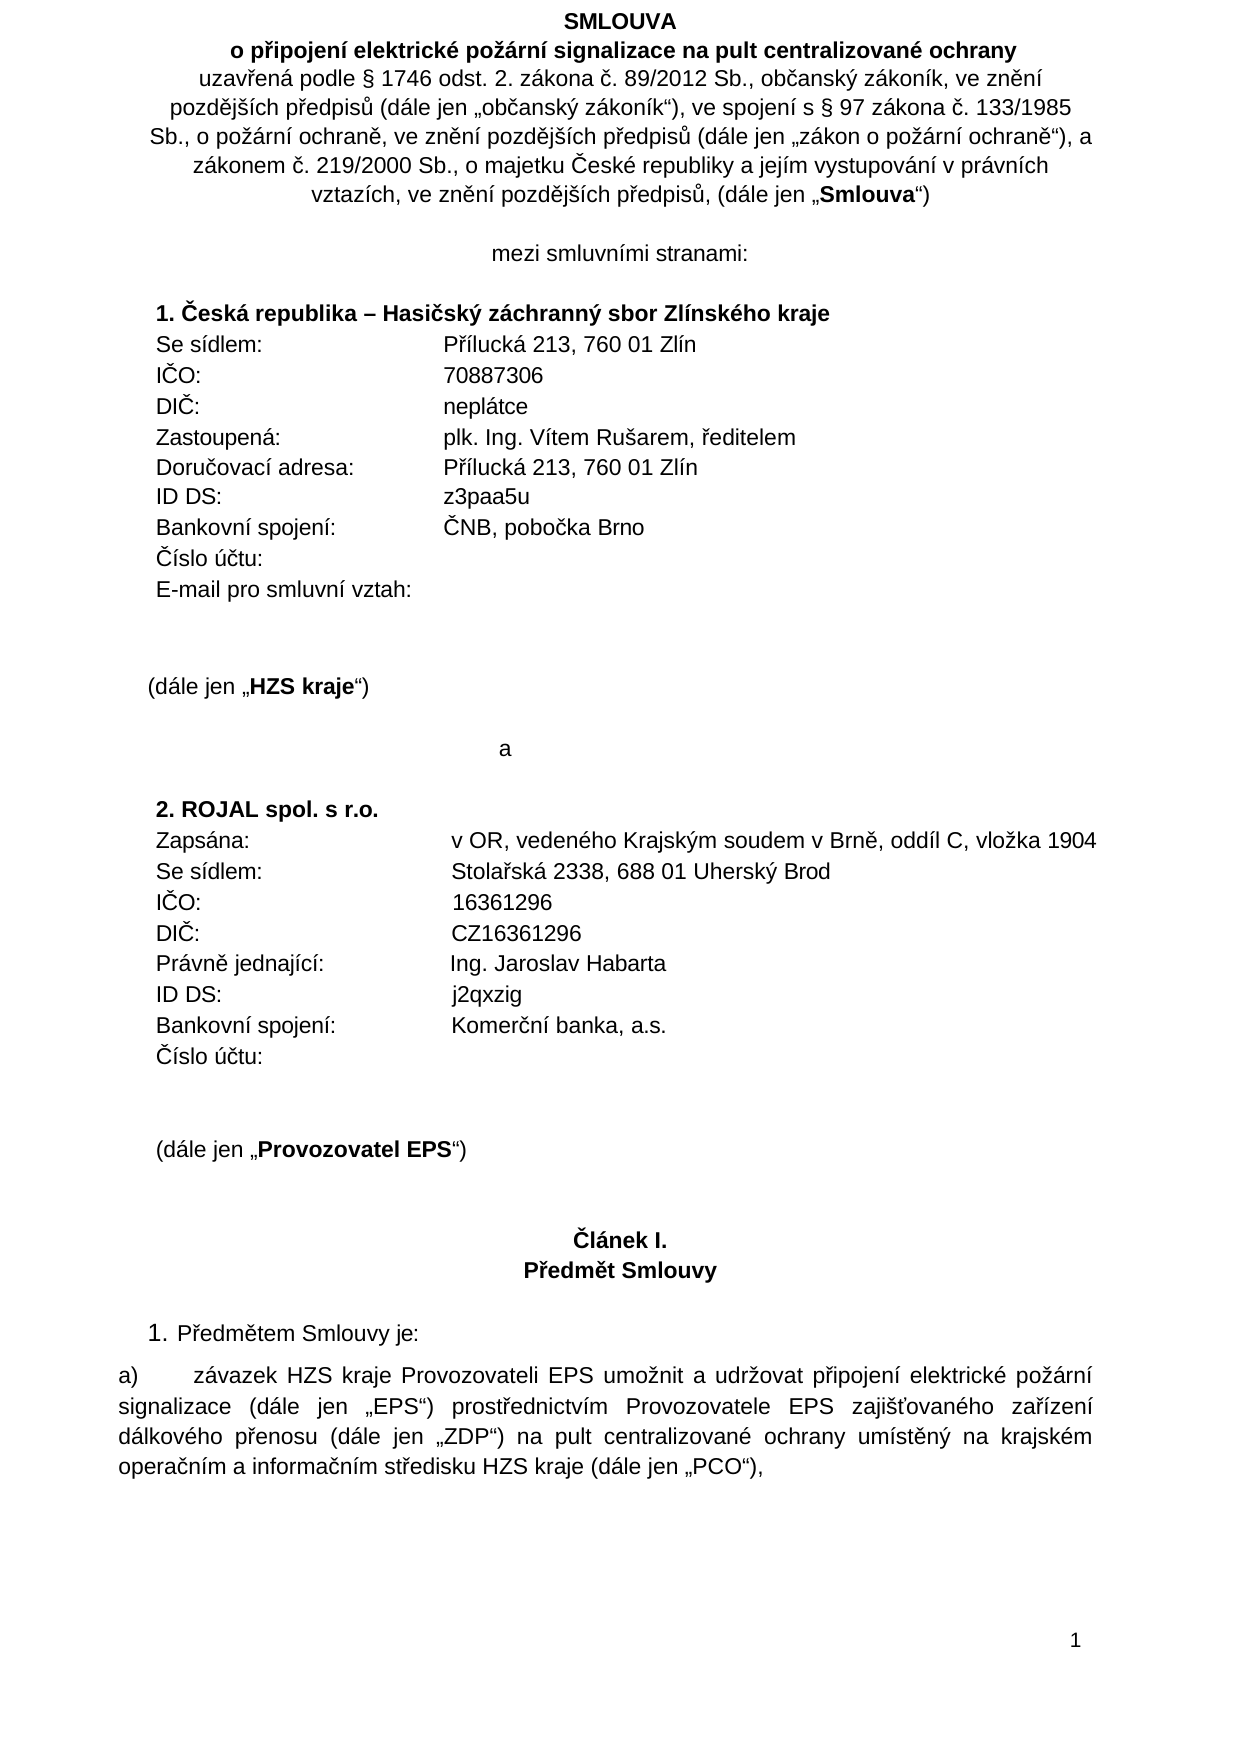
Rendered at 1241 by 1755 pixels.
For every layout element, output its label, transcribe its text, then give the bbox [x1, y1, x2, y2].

text Číslo účtu: [156, 545, 413, 571]
list ROJAL spol. s r.o. [156, 796, 1108, 823]
text a [118, 734, 893, 761]
text Právně jednající: Ing. Jaroslav Habarta [156, 950, 1108, 977]
list Česká republika – Hasičský záchranný sbor Zlínského kraje [156, 300, 1108, 326]
subtitle SMLOUVA [139, 8, 1102, 35]
text (dále jen „HZS kraje“) [147, 673, 1108, 699]
text Číslo účtu: [156, 1043, 1108, 1069]
text Bankovní spojení: Komerční banka, a.s. [156, 1012, 1108, 1038]
text Zapsána: v OR, vedeného Krajským soudem v Brně, oddíl C, vložka 1904 [156, 827, 1108, 853]
subtitle Článek I. Předmět Smlouvy [523, 1227, 757, 1283]
subtitle o připojení elektrické požární signalizace na pult centralizované ochrany [139, 37, 1108, 63]
list Předmětem Smlouvy je: [147, 1318, 1108, 1346]
text uzavřená podle § 1746 odst. 2. zákona č. 89/2012 Sb., občanský zákoník, ve znění pozdějších předpisů (dále jen „občanský zákoník“), ve spojení s § 97 zákona č. 133/1985 Sb., o požární ochraně, ve znění pozdějších předpisů (dále jen „zákon o požární ochraně“), a zákonem č. 219/2000 Sb., o majetku České republiky a jejím vystupování v právních vztazích, ve znění pozdějších předpisů, (dále jen „Smlouva“) [149, 65, 1092, 207]
text DIČ: neplátce [156, 393, 1108, 419]
text Se sídlem: Stolařská 2338, 688 01 Uherský Brod [156, 858, 1108, 884]
text IČO: 16361296 [156, 889, 1108, 915]
text (dále jen „Provozovatel EPS“) [156, 1136, 1108, 1162]
text Bankovní spojení: ČNB, pobočka Brno [156, 514, 1108, 541]
text mezi smluvními stranami: [133, 240, 1107, 266]
text Se sídlem: Přílucká 213, 760 01 Zlín [156, 331, 1108, 357]
text ID DS: j2qxzig [156, 981, 1108, 1008]
text Zastoupená: plk. Ing. Vítem Rušarem, ředitelem Doručovací adresa: Přílucká 213, 760 01 Zlín [156, 423, 797, 480]
text E-mail pro smluvní vztah: [156, 576, 413, 602]
list závazek HZS kraje Provozovateli EPS umožnit a udržovat připojení elektrické požární signalizace (dále jen „EPS“) prostřednictvím Provozovatele EPS zajišťovaného zařízení dálkového přenosu (dále jen „ZDP“) na pult centralizované ochrany umístěný na krajském operačním a informačním středisku HZS kraje (dále jen „PCO“), [118, 1362, 1093, 1479]
text DIČ: CZ16361296 [156, 920, 1108, 946]
text ID DS: z3paa5u [156, 484, 1108, 510]
text IČO: 70887306 [156, 362, 1108, 388]
